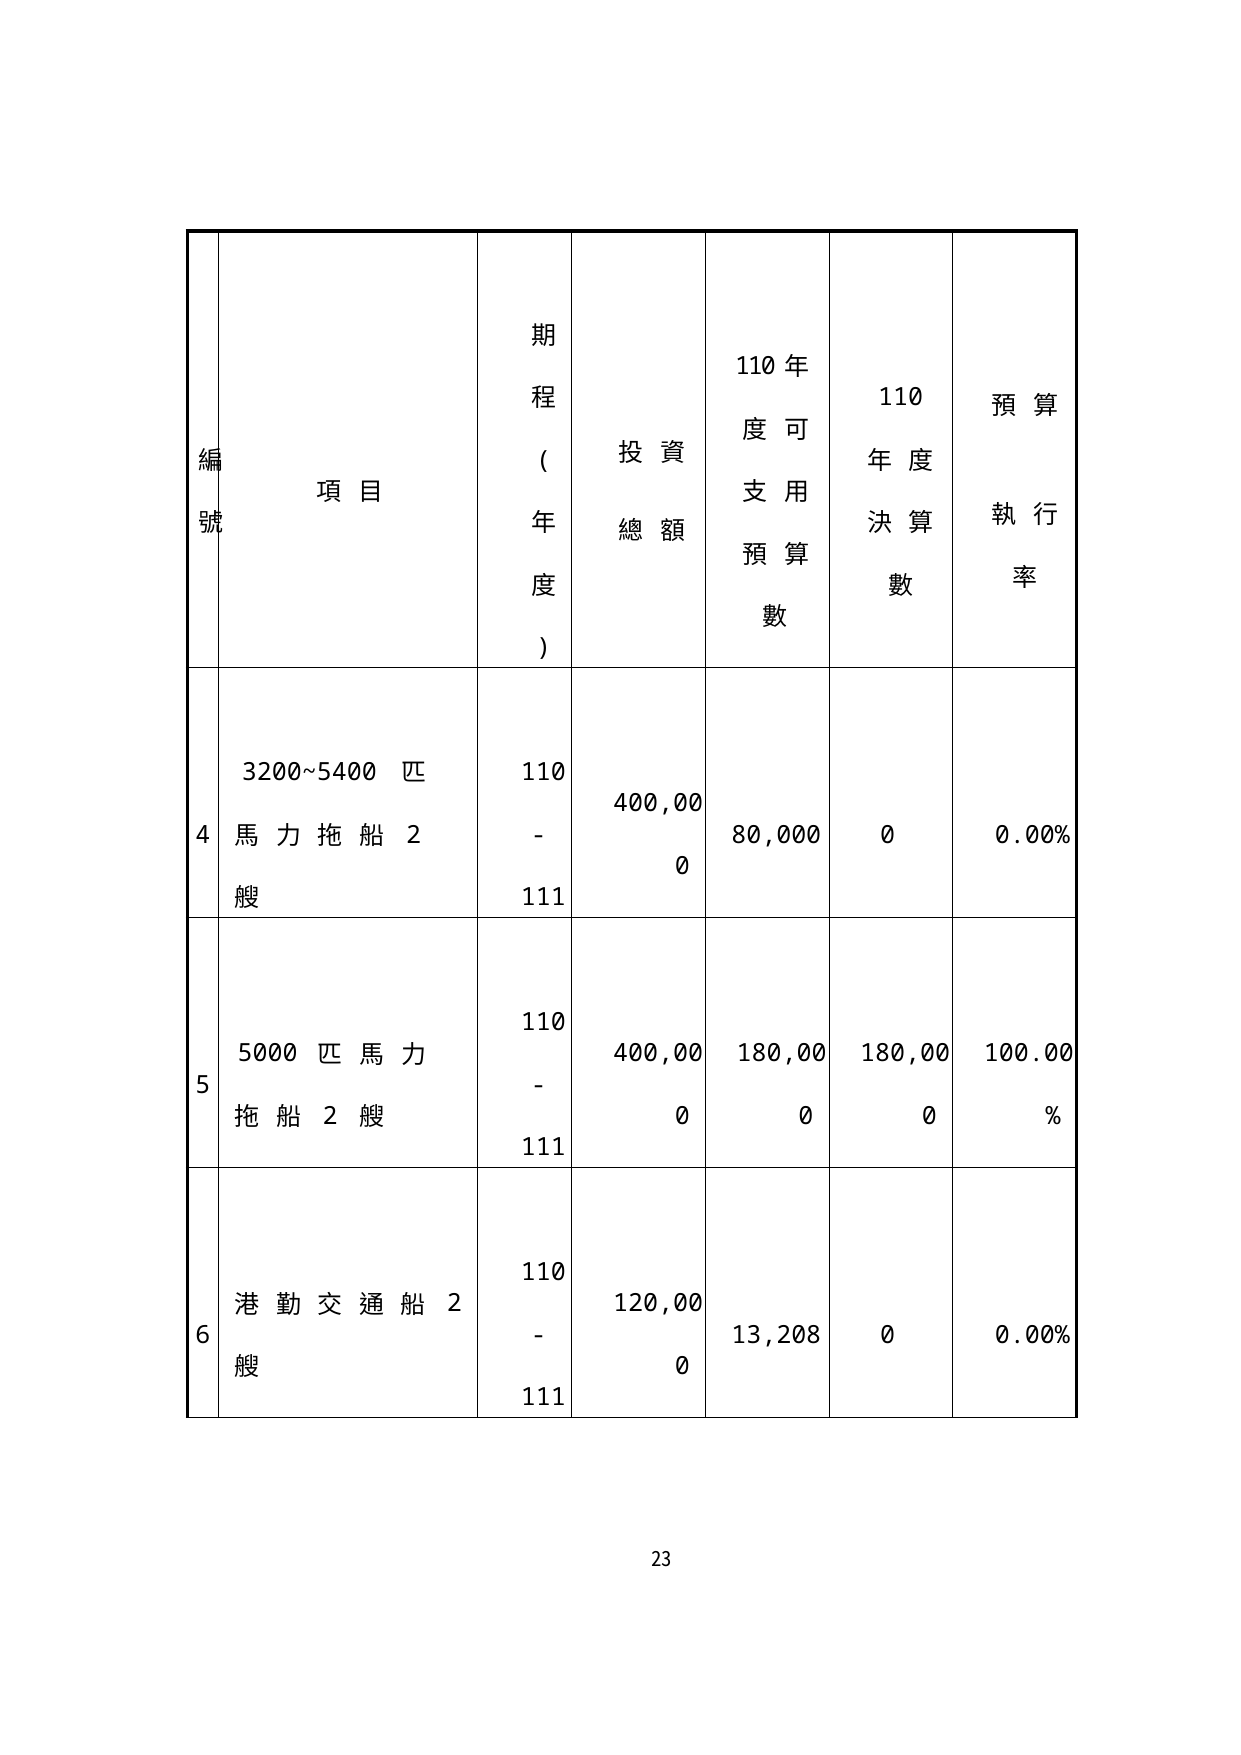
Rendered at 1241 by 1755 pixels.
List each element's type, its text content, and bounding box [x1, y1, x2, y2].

table_cell 110-111 [478, 668, 571, 917]
table_cell 110-111 [478, 1168, 571, 1417]
table_cell 4 [189, 668, 218, 917]
table_cell 400,000 [572, 918, 705, 1167]
table_cell 100.00% [953, 918, 1075, 1167]
table_cell 0 [830, 668, 952, 917]
table_cell 港勤交通船2艘 [219, 1168, 477, 1417]
table_header 編號 [189, 233, 218, 667]
table_header 預算 執行率 [953, 233, 1075, 667]
table_cell 400,000 [572, 668, 705, 917]
table_header 項目 [219, 233, 477, 667]
table_cell 6 [189, 1168, 218, 1417]
table_cell 180,000 [830, 918, 952, 1167]
table_header 期程 (年度) [478, 233, 571, 667]
table_header 投資 總額 [572, 233, 705, 667]
table_cell 5 [189, 918, 218, 1167]
table_header 110年度 決算數 [830, 233, 952, 667]
table_header 110年度可支用預算數 [706, 233, 829, 667]
table_cell 5000匹馬力拖船2艘 [219, 918, 477, 1167]
table_cell 0 [830, 1168, 952, 1417]
table_cell 80,000 [706, 668, 829, 917]
table_cell 3200~5400匹馬力拖船2艘 [219, 668, 477, 917]
table_cell 110-111 [478, 918, 571, 1167]
table_cell 0.00% [953, 1168, 1075, 1417]
table_cell 13,208 [706, 1168, 829, 1417]
table_cell 180,000 [706, 918, 829, 1167]
table_cell 120,000 [572, 1168, 705, 1417]
table_cell 0.00% [953, 668, 1075, 917]
